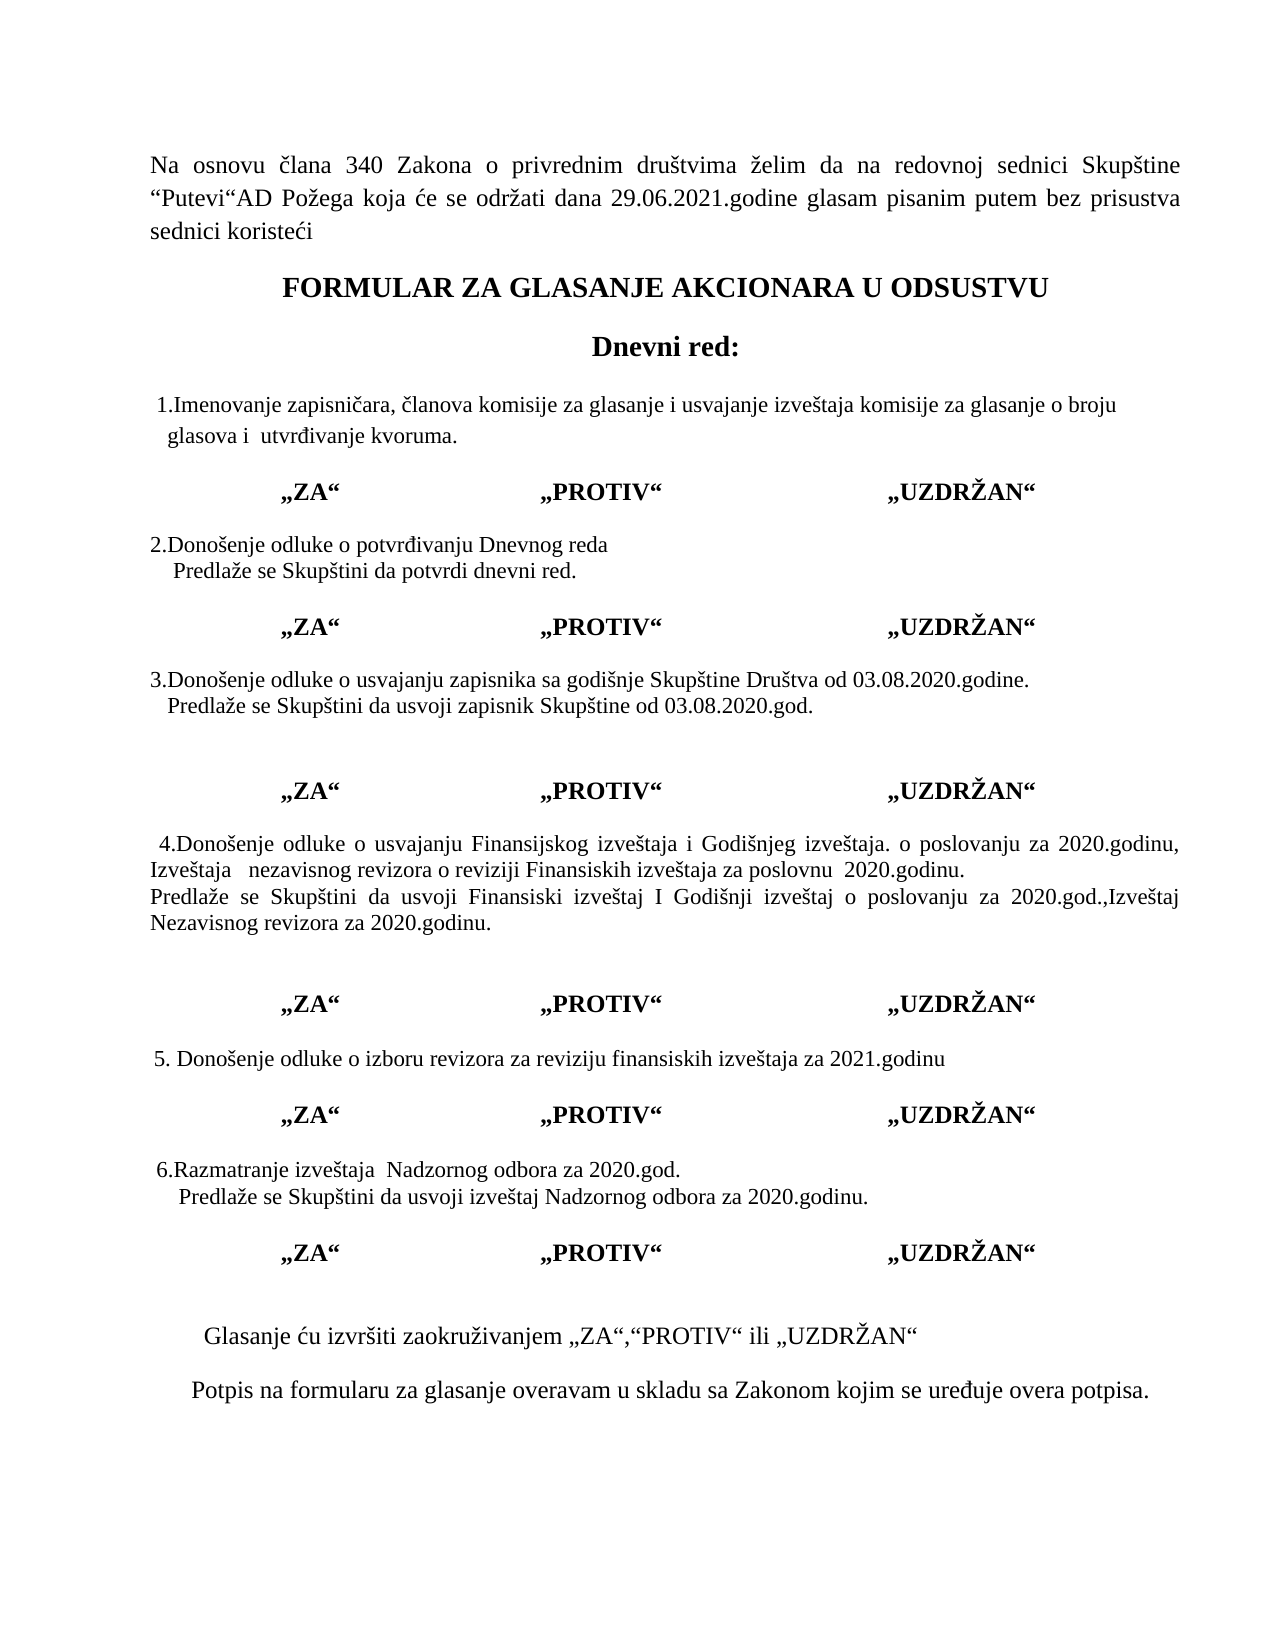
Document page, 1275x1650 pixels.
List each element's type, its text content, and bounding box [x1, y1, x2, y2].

text „ZA“ „PROTIV“ „UZDRŽAN“ [91, 612, 1225, 641]
text Predlaže se Skupštini da usvoji izveštaj Nadzornog odbora za 2020.godinu. [150, 1183, 1181, 1209]
text 5. Donošenje odluke o izboru revizora za reviziju finansiskih izveštaja za 2021.godinu [91, 1043, 1225, 1072]
text glasova i utvrđivanje kvoruma. [150, 422, 1181, 448]
text „ZA“ „PROTIV“ „UZDRŽAN“ [91, 989, 1225, 1018]
text Predlaže se Skupštini da potvrdi dnevni red. [150, 557, 1181, 583]
text „ZA“ „PROTIV“ „UZDRŽAN“ [91, 1238, 1225, 1267]
text „ZA“ „PROTIV“ „UZDRŽAN“ [91, 477, 1225, 506]
text „ZA“ „PROTIV“ „UZDRŽAN“ [91, 776, 1225, 805]
text Dnevni red: [150, 329, 1181, 363]
text 2.Donošenje odluke o potvrđivanju Dnevnog reda [150, 531, 1181, 557]
text Potpis na formularu za glasanje overavam u skladu sa Zakonom kojim se uređuje overa potpisa. [91, 1375, 1225, 1403]
text 3.Donošenje odluke o usvajanju zapisnika sa godišnje Skupštine Društva od 03.08.2020.godine. [150, 666, 1181, 692]
text „ZA“ „PROTIV“ „UZDRŽAN“ [91, 1101, 1225, 1129]
text 1.Imenovanje zapisničara, članova komisije za glasanje i usvajanje izveštaja komisije za glasanje o broju [150, 389, 1181, 417]
text Predlaže se Skupštini da usvoji Finansiski izveštaj I Godišnji izveštaj o poslovanju za 2020.god.,Izveštaj Nezavisnog revizora za 2020.godinu. [150, 883, 1181, 935]
text 6.Razmatranje izveštaja Nadzornog odbora za 2020.god. [150, 1154, 1181, 1183]
text Glasanje ću izvršiti zaokruživanjem „ZA“,“PROTIV“ ili „UZDRŽAN“ [91, 1321, 1225, 1350]
text FORMULAR ZA GLASANJE AKCIONARA U ODSUSTVU [150, 270, 1181, 303]
text 4.Donošenje odluke o usvajanju Finansijskog izveštaja i Godišnjeg izveštaja. o poslovanju za 2020.godinu, Izveštaja nezavisnog revizora o reviziji Finansiskih izveštaja za poslovnu 2020.godinu. [150, 830, 1181, 883]
text Predlaže se Skupštini da usvoji zapisnik Skupštine od 03.08.2020.god. [150, 692, 1181, 719]
text Na osnovu člana 340 Zakona o privrednim društvima želim da na redovnoj sednici Skupštine “Putevi“AD Požega koja će se održati dana 29.06.2021.godine glasam pisanim putem bez prisustva sednici koristeći [150, 150, 1181, 245]
